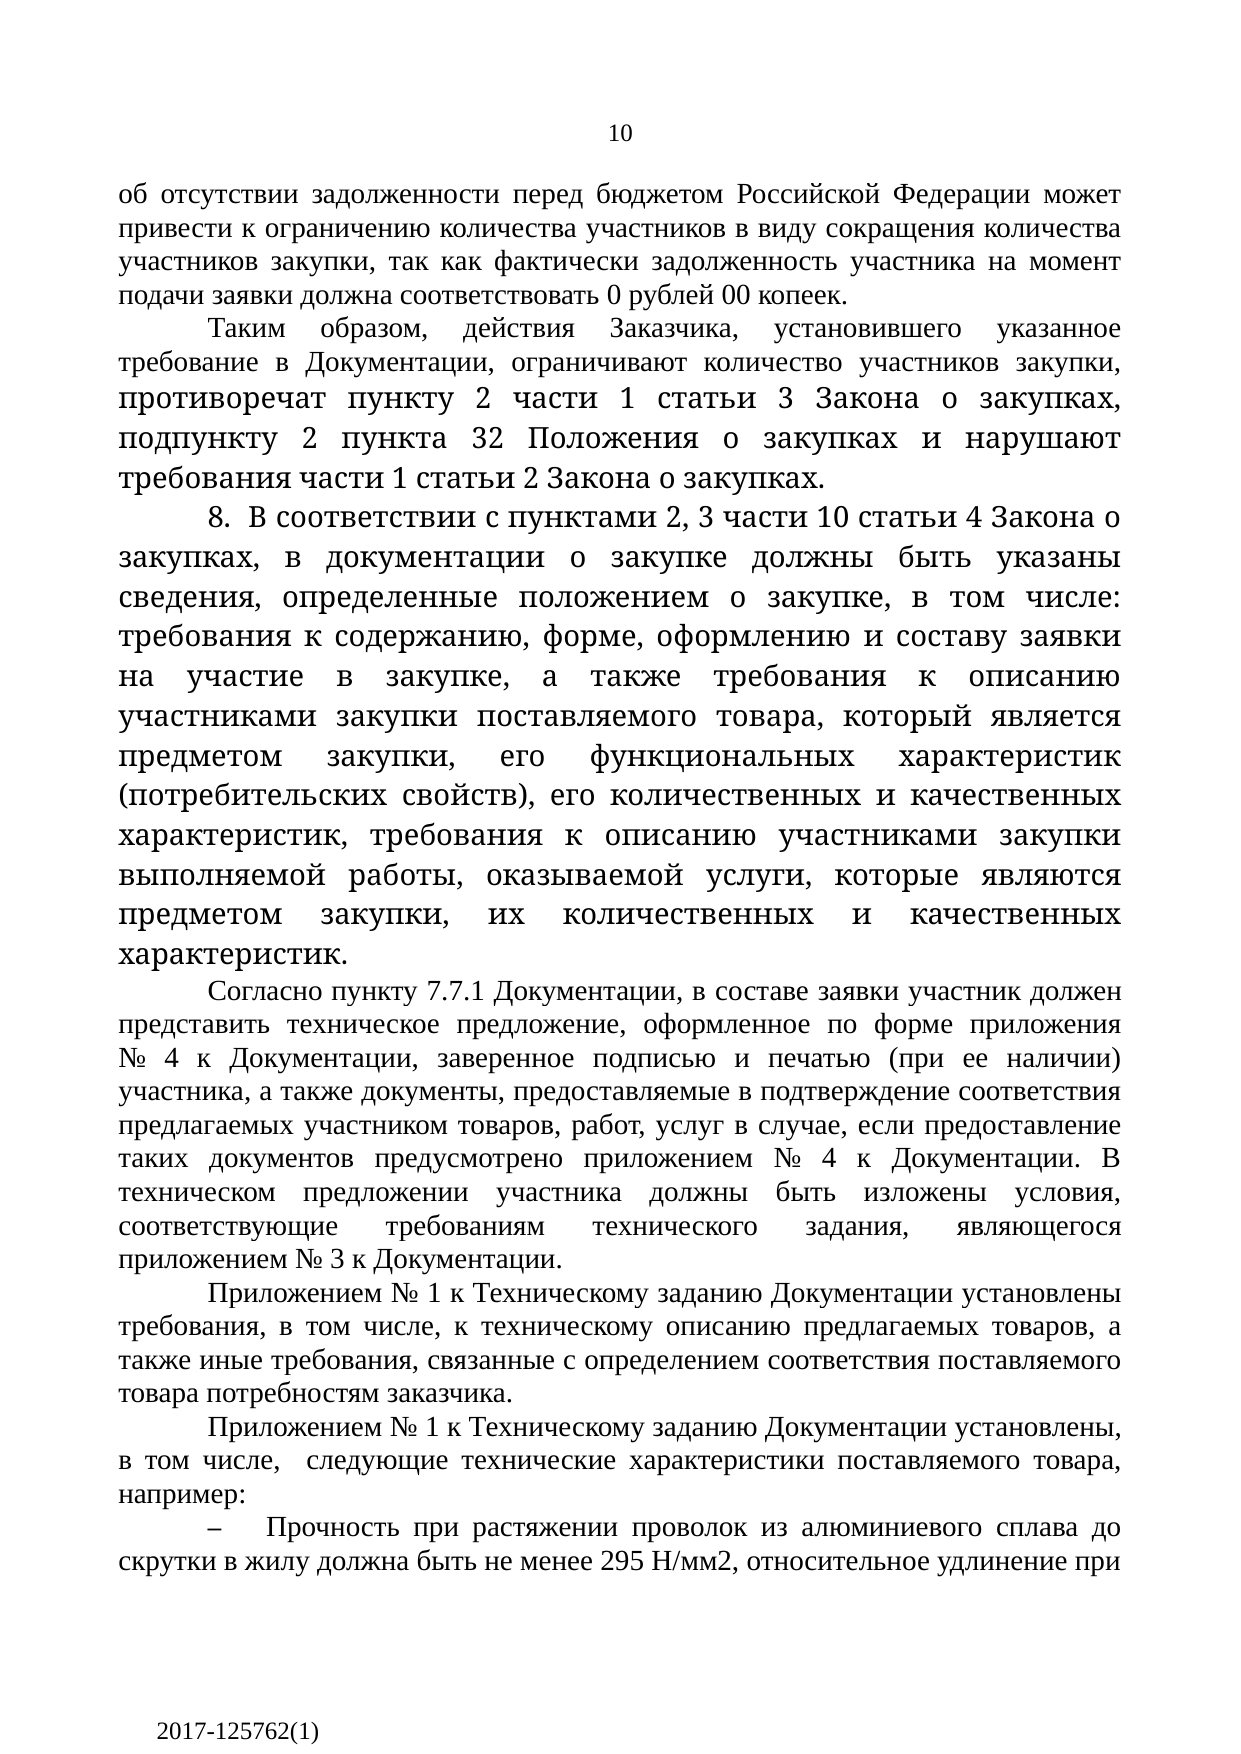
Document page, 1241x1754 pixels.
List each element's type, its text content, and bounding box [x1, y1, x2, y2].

text Согласно пункту 7.7.1 Документации, в составе заявки участник должен представить техническое предложение, оформленное по форме приложения № 4 к Документации, заверенное подписью и печатью (при ее наличии) участника, а также документы, предоставляемые в подтверждение соответствия предлагаемых участником товаров, работ, услуг в случае, если предоставление таких документов предусмотрено приложением № 4 к Документации. В техническом предложении участника должны быть изложены условия, соответствующие требованиям технического задания, являющегося приложением № 3 к Документации. [118, 973, 1122, 1275]
text Приложением № 1 к Техническому заданию Документации установлены требования, в том числе, к техническому описанию предлагаемых товаров, а также иные требования, связанные с определением соответствия поставляемого товара потребностям заказчика. [118, 1275, 1122, 1409]
text Таким образом, действия Заказчика, установившего указанное требование в Документации, ограничивают количество участников закупки, противоречат пункту 2 части 1 статьи 3 Закона о закупках, подпункту 2 пункта 32 Положения о закупках и нарушают требования части 1 статьи 2 Закона о закупках. [118, 311, 1122, 497]
list Прочность при растяжении проволок из алюминиевого сплава до скрутки в жилу должна быть не менее 295 Н/мм2, относительное удлинение при [118, 1509, 1122, 1577]
text 8. В соответствии с пунктами 2, 3 части 10 статьи 4 Закона о закупках, в документации о закупке должны быть указаны сведения, определенные положением о закупке, в том числе: требования к содержанию, форме, оформлению и составу заявки на участие в закупке, а также требования к описанию участниками закупки поставляемого товара, который является предметом закупки, его функциональных характеристик (потребительских свойств), его количественных и качественных характеристик, требования к описанию участниками закупки выполняемой работы, оказываемой услуги, которые являются предметом закупки, их количественных и качественных характеристик. [118, 497, 1122, 973]
text Приложением № 1 к Техническому заданию Документации установлены, в том числе, следующие технические характеристики поставляемого товара, например: [118, 1409, 1122, 1509]
text об отсутствии задолженности перед бюджетом Российской Федерации может привести к ограничению количества участников в виду сокращения количества участников закупки, так как фактически задолженность участника на момент подачи заявки должна соответствовать 0 рублей 00 копеек. [118, 176, 1122, 311]
